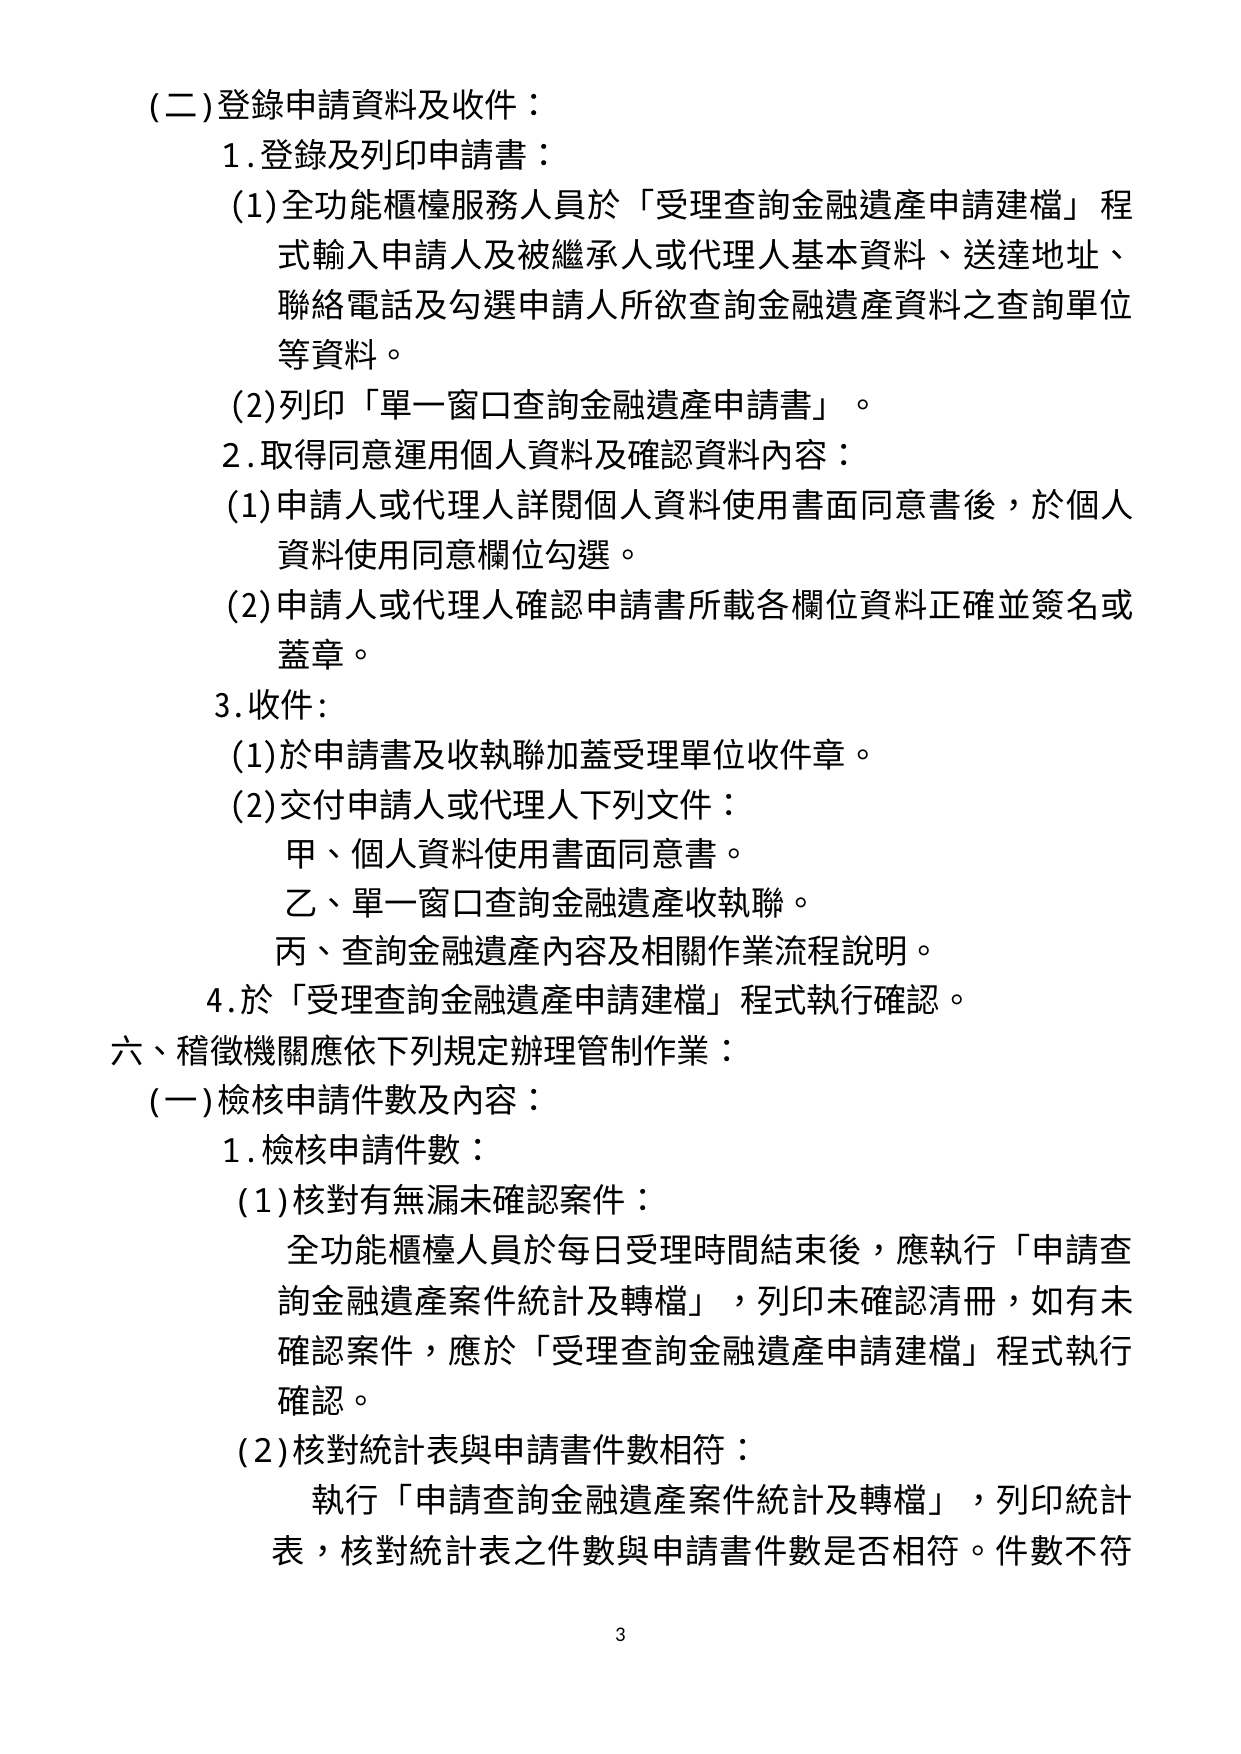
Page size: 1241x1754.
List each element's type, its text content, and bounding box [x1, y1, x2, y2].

text 3.收件: [181, 677, 1134, 727]
text 丙、查詢金融遺產內容及相關作業流程說明。 [224, 925, 1134, 974]
text (2)列印「單一窗口查詢金融遺產申請書」。 [213, 377, 1134, 427]
text (2)核對統計表與申請書件數相符： [213, 1423, 1134, 1473]
text 2.取得同意運用個人資料及確認資料內容： [181, 427, 1134, 477]
text (二)登錄申請資料及收件： [144, 77, 1134, 127]
text (2)交付申請人或代理人下列文件： [213, 777, 1134, 827]
text 4.於「受理查詢金融遺產申請建檔」程式執行確認。 [207, 974, 1134, 1023]
text 1.檢核申請件數： [181, 1123, 1134, 1173]
text 六、稽徵機關應依下列規定辦理管制作業： [110, 1023, 1134, 1073]
text 執行「申請查詢金融遺產案件統計及轉檔」，列印統計表，核對統計表之件數與申請書件數是否相符。件數不符 [100, 1473, 1134, 1573]
text (1)於申請書及收執聯加蓋受理單位收件章。 [213, 727, 1134, 777]
text (1)全功能櫃檯服務人員於「受理查詢金融遺產申請建檔」程式輸入申請人及被繼承人或代理人基本資料、送達地址、聯絡電話及勾選申請人所欲查詢金融遺產資料之查詢單位等資料。 [212, 177, 1134, 377]
text (2)申請人或代理人確認申請書所載各欄位資料正確並簽名或蓋章。 [207, 577, 1134, 677]
text (1)申請人或代理人詳閱個人資料使用書面同意書後，於個人資料使用同意欄位勾選。 [207, 477, 1134, 577]
text 全功能櫃檯人員於每日受理時間結束後，應執行「申請查詢金融遺產案件統計及轉檔」，列印未確認清冊，如有未確認案件，應於「受理查詢金融遺產申請建檔」程式執行確認。 [224, 1223, 1134, 1423]
text 1.登錄及列印申請書： [181, 127, 1134, 177]
text 乙、單一窗口查詢金融遺產收執聯。 [224, 876, 1134, 925]
text (1)核對有無漏未確認案件： [213, 1173, 1134, 1223]
text (一)檢核申請件數及內容： [144, 1073, 1134, 1123]
text 甲、個人資料使用書面同意書。 [224, 827, 1134, 876]
